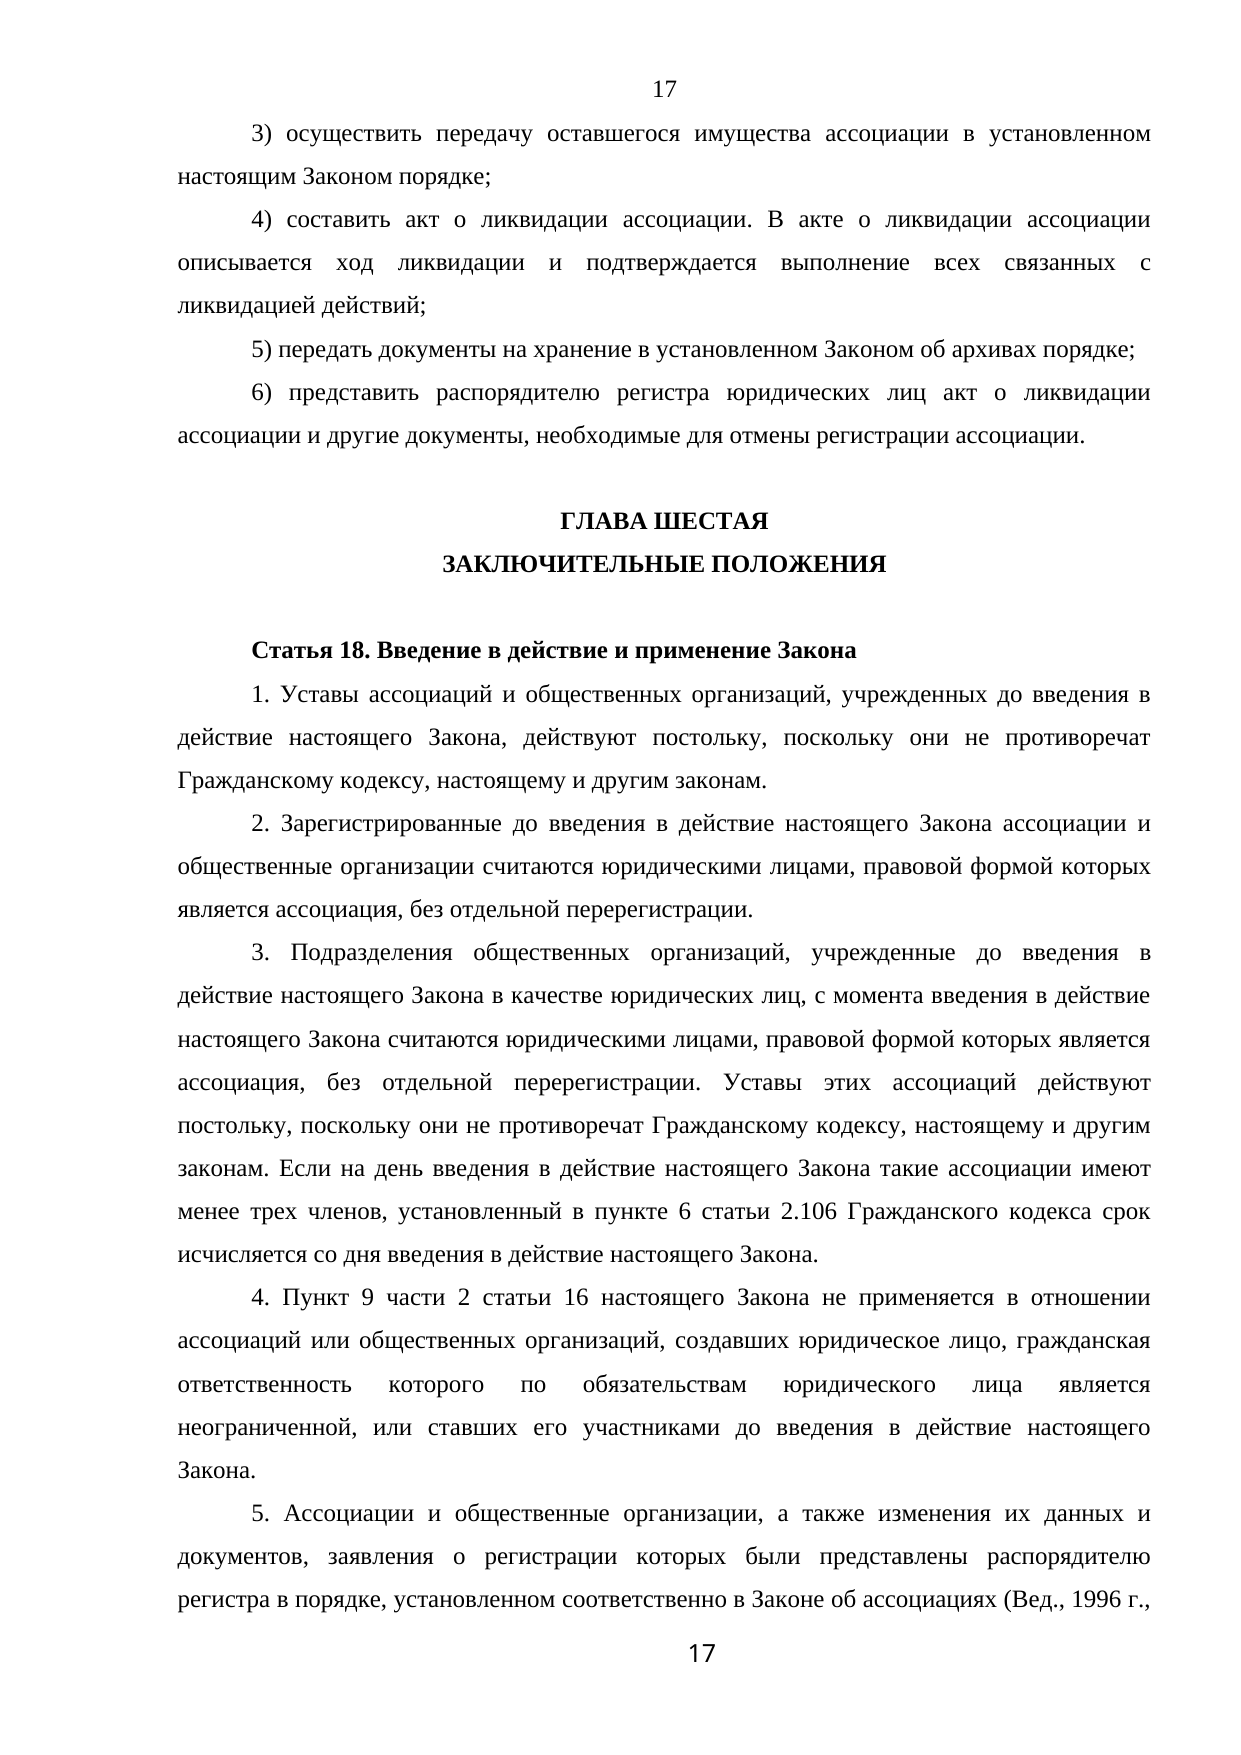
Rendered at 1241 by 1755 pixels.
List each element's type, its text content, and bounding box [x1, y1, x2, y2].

text ЗАКЛЮЧИТЕЛЬНЫЕ ПОЛОЖЕНИЯ [177, 549, 1152, 578]
text ГЛАВА ШЕСТАЯ [177, 506, 1152, 535]
text 6) представить распорядителю регистра юридических лиц акт о ликвидации ассоциации и другие документы, необходимые для отмены регистрации ассоциации. [177, 377, 1152, 449]
text Статья 18. Введение в действие и применение Закона [177, 636, 1152, 664]
text 5) передать документы на хранение в установленном Законом об архивах порядке; [177, 334, 1152, 362]
text 5. Ассоциации и общественные организации, а также изменения их данных и документов, заявления о регистрации которых были представлены распорядителю регистра в порядке, установленном соответственно в Законе об ассоциациях (Вед., 1996 г., [177, 1498, 1152, 1613]
text 2. Зарегистрированные до введения в действие настоящего Закона ассоциации и общественные организации считаются юридическими лицами, правовой формой которых является ассоциация, без отдельной перерегистрации. [177, 808, 1152, 923]
text 4) составить акт о ликвидации ассоциации. В акте о ликвидации ассоциации описывается ход ликвидации и подтверждается выполнение всех связанных с ликвидацией действий; [177, 204, 1152, 319]
text 3. Подразделения общественных организаций, учрежденные до введения в действие настоящего Закона в качестве юридических лиц, с момента введения в действие настоящего Закона считаются юридическими лицами, правовой формой которых является ассоциация, без отдельной перерегистрации. Уставы этих ассоциаций действуют постольку, поскольку они не противоречат Гражданскому кодексу, настоящему и другим законам. Если на день введения в действие настоящего Закона такие ассоциации имеют менее трех членов, установленный в пункте 6 статьи 2.106 Гражданского кодекса срок исчисляется со дня введения в действие настоящего Закона. [177, 937, 1152, 1268]
text 4. Пункт 9 части 2 статьи 16 настоящего Закона не применяется в отношении ассоциаций или общественных организаций, создавших юридическое лицо, гражданская ответственность которого по обязательствам юридического лица является неограниченной, или ставших его участниками до введения в действие настоящего Закона. [177, 1282, 1152, 1484]
text 1. Уставы ассоциаций и общественных организаций, учрежденных до введения в действие настоящего Закона, действуют постольку, поскольку они не противоречат Гражданскому кодексу, настоящему и другим законам. [177, 679, 1152, 794]
text 3) осуществить передачу оставшегося имущества ассоциации в установленном настоящим Законом порядке; [177, 118, 1152, 190]
